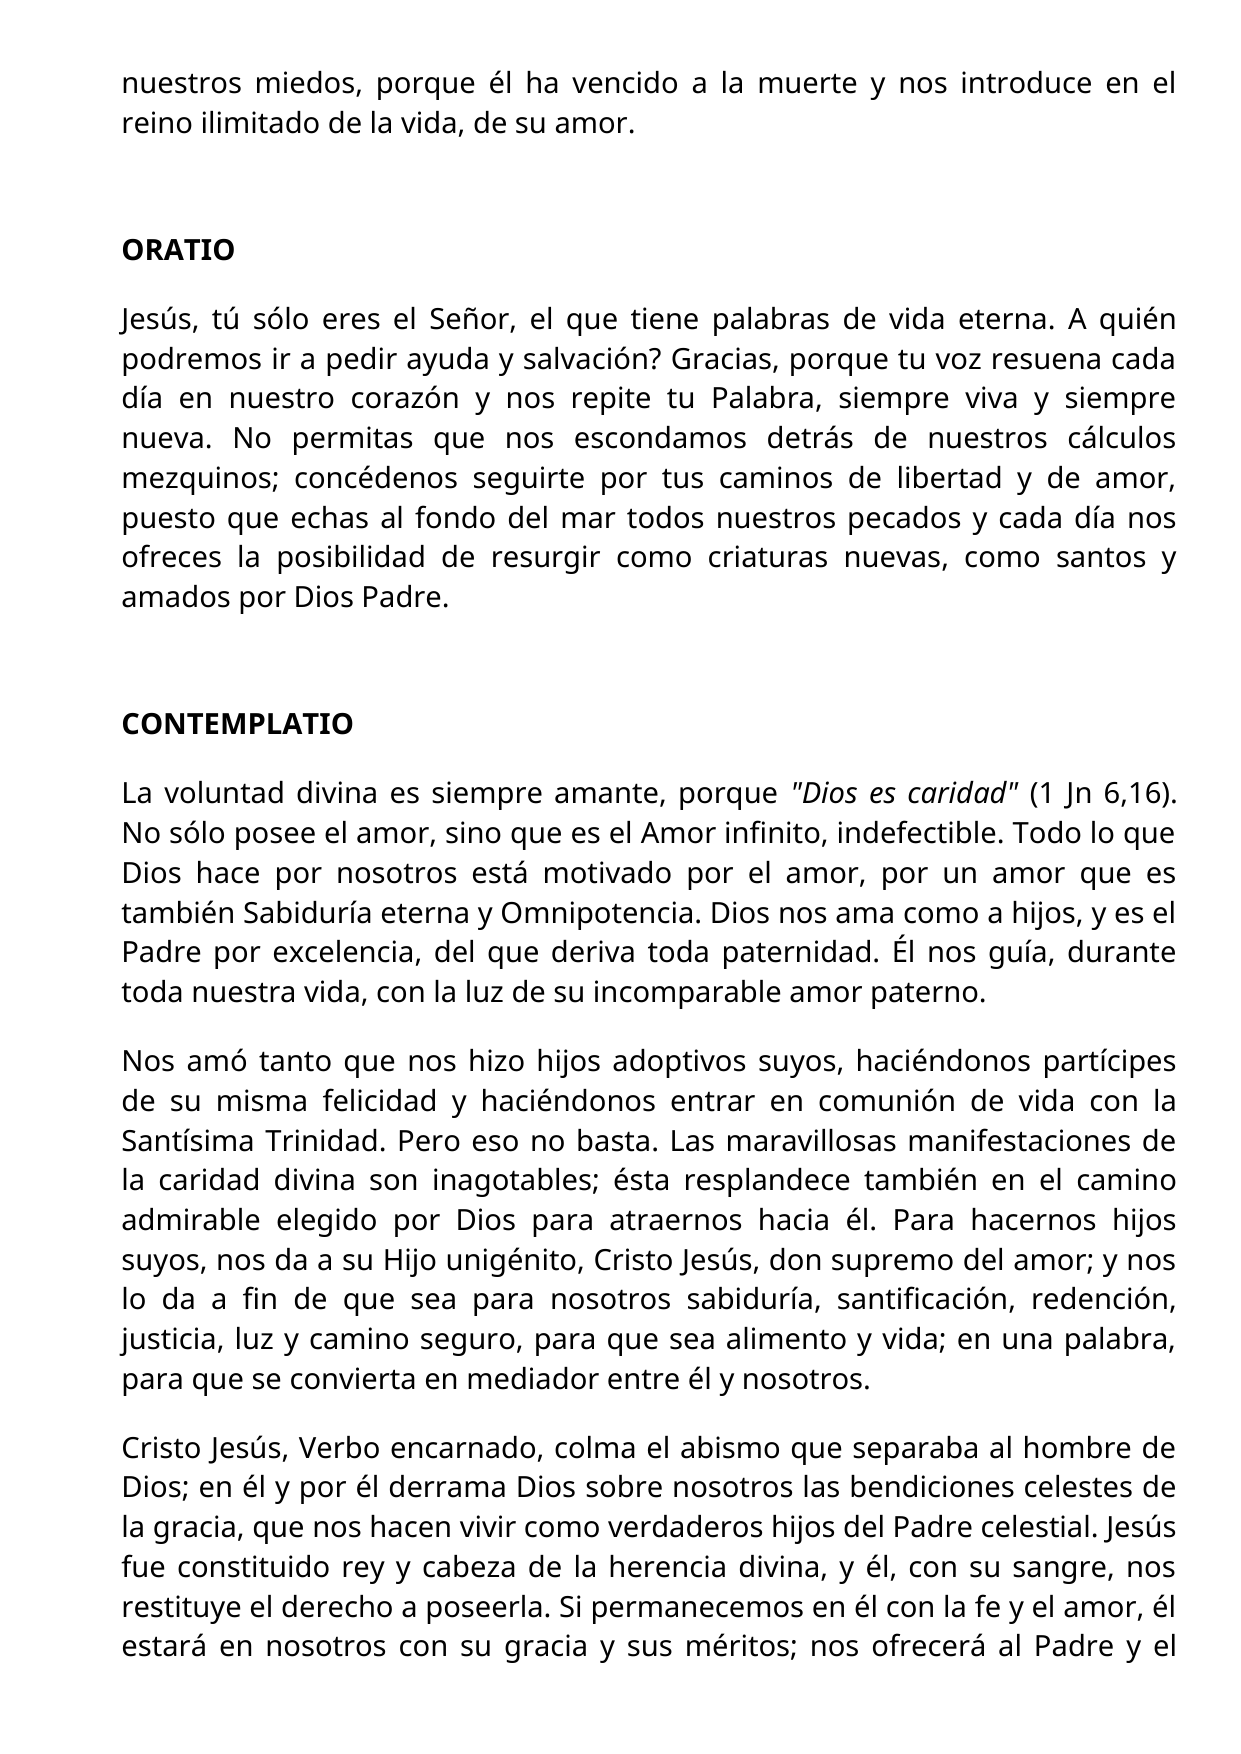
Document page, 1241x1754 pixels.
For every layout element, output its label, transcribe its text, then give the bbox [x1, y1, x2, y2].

table_header nuestros miedos, porque él ha vencido a la muerte y nos introduce en el reino ilimitado de la vida, de su amor. ORATIO Jesús, tú sólo eres el Señor, el que tiene palabras de vida eterna. A quién podremos ir a pedir ayuda y salvación? Gracias, porque tu voz resuena cada día en nuestro corazón y nos repite tu Palabra, siempre viva y siempre nueva. No permitas que nos escondamos detrás de nuestros cálculos mezquinos; concédenos seguirte por tus caminos de libertad y de amor, puesto que echas al fondo del mar todos nuestros pecados y cada día nos ofreces la posibilidad de resurgir como criaturas nuevas, como santos y amados por Dios Padre. CONTEMPLATIO La voluntad divina es siempre amante, porque "Dios es caridad" (1 Jn 6,16). No sólo posee el amor, sino que es el Amor infinito, indefectible. Todo lo que Dios hace por nosotros está motivado por el amor, por un amor que es también Sabiduría eterna y Omnipotencia. Dios nos ama como a hijos, y es el Padre por excelencia, del que deriva toda paternidad. Él nos guía, durante toda nuestra vida, con la luz de su incomparable amor paterno. Nos amó tanto que nos hizo hijos adoptivos suyos, haciéndonos partícipes de su misma felicidad y haciéndonos entrar en comunión de vida con la Santísima Trinidad. Pero eso no basta. Las maravillosas manifestaciones de la caridad divina son inagotables; ésta resplandece también en el camino admirable elegido por Dios para atraernos hacia él. Para hacernos hijos suyos, nos da a su Hijo unigénito, Cristo Jesús, don supremo del amor; y nos lo da a fin de que sea para nosotros sabiduría, santificación, redención, justicia, luz y camino seguro, para que sea alimento y vida; en una palabra, para que se convierta en mediador entre él y nosotros. Cristo Jesús, Verbo encarnado, colma el abismo que separaba al hombre de Dios; en él y por él derrama Dios sobre nosotros las bendiciones celestes de la gracia, que nos hacen vivir como verdaderos hijos del Padre celestial. Jesús fue constituido rey y cabeza de la herencia divina, y él, con su sangre, nos restituye el derecho a poseerla. Si permanecemos en él con la fe y el amor, él estará en nosotros con su gracia y sus méritos; nos ofrecerá al Padre y el [118, 59, 1181, 1668]
